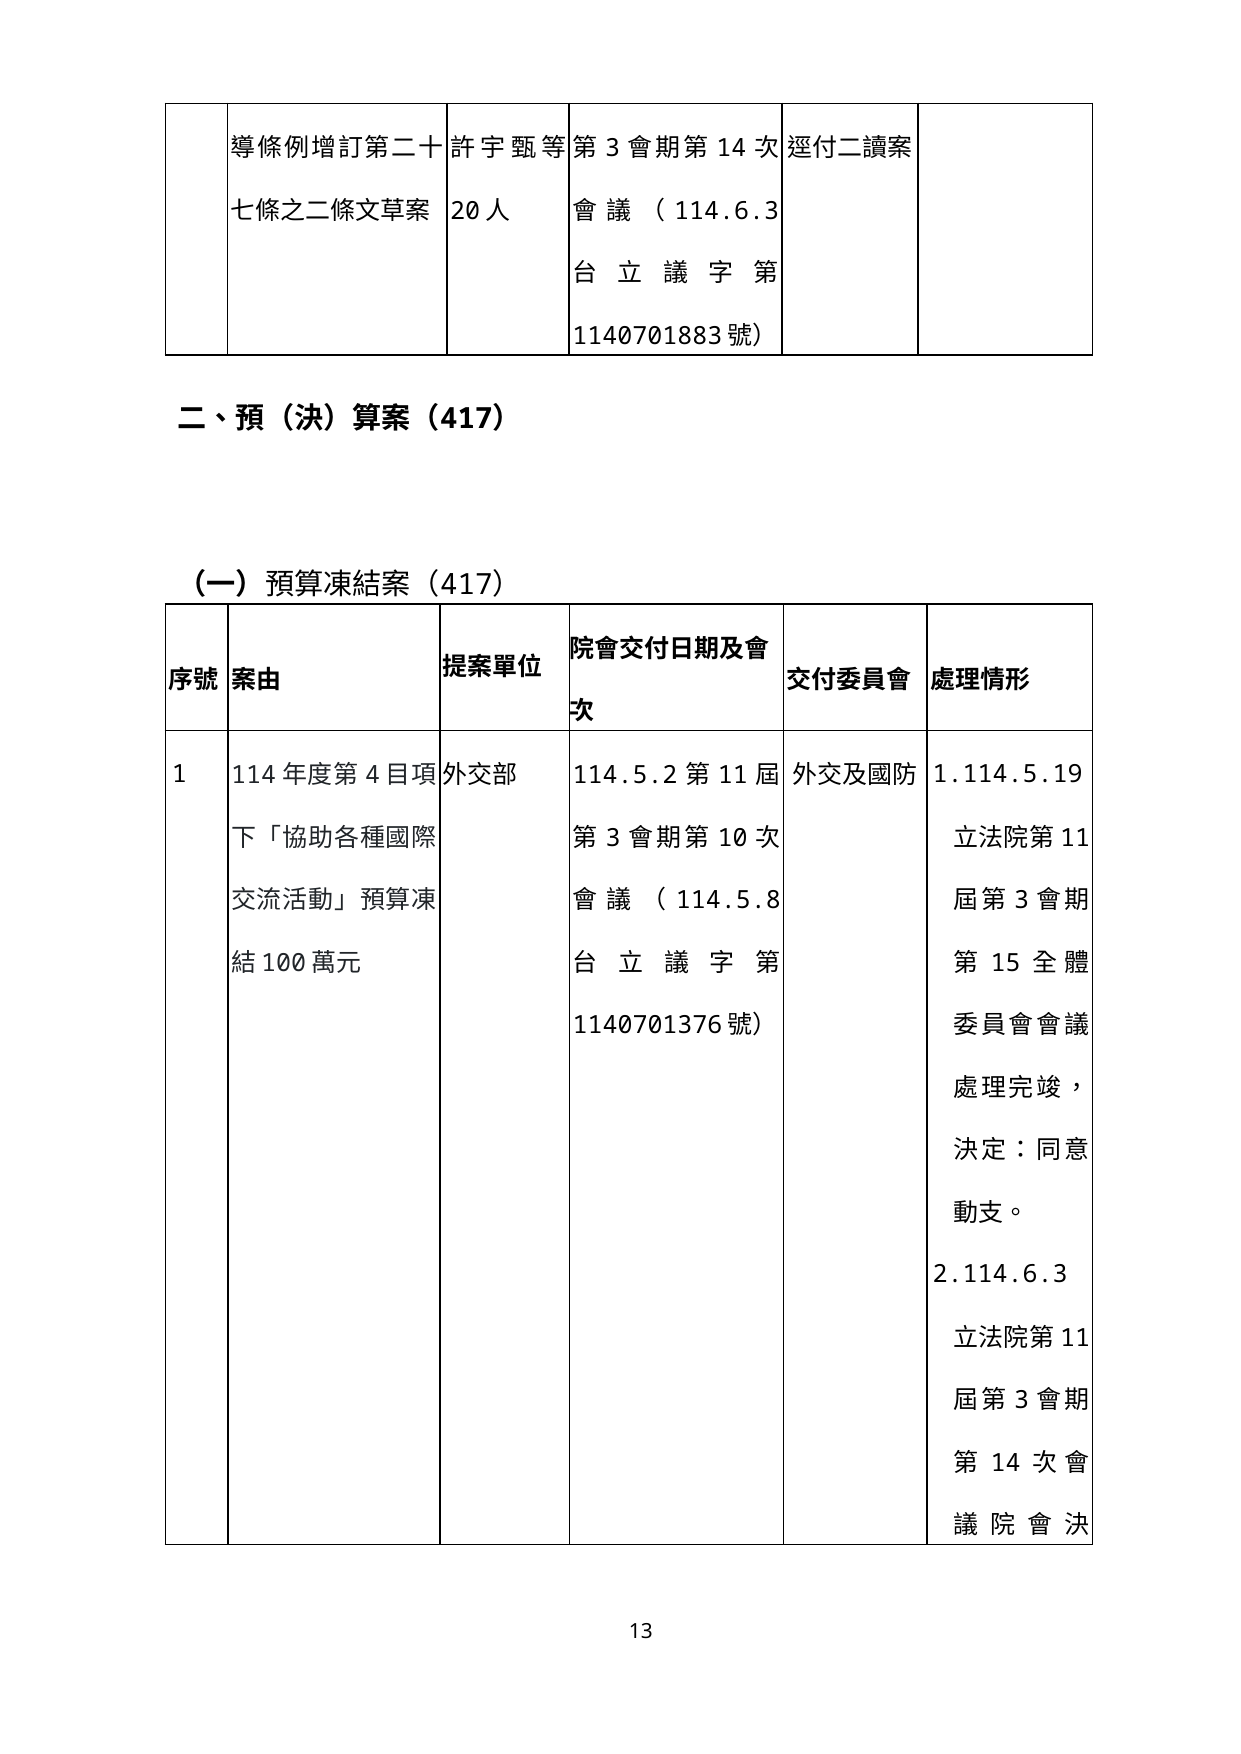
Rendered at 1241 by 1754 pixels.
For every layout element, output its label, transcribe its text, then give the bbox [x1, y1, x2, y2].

table_cell 導條例增訂第二十七條之二條文草案 [228, 104, 446, 354]
table_cell 逕付二讀案 [783, 104, 917, 354]
table_cell 1.114.5.19立法院第11屆第3會期第15全體委員會會議處理完竣，決定：同意動支。 2.114.6.3立法院第11屆第3會期第14次會議院會決 [928, 731, 1092, 1544]
table_header 處理情形 [928, 605, 1092, 729]
table_header 案由 [229, 605, 439, 729]
table_cell 許宇甄等20人 [448, 104, 568, 354]
subtitle 二、預（決）算案（417） [177, 374, 1104, 437]
table_cell [166, 731, 227, 1544]
table_cell 外交及國防 [784, 731, 926, 1544]
table_cell 外交部 [441, 731, 569, 1544]
table_cell [166, 104, 227, 354]
table_header 院會交付日期及會次 [570, 605, 783, 729]
table_header 提案單位 [441, 605, 569, 729]
table_cell 114年度第4目項下「協助各種國際交流活動」預算凍結100萬元 [229, 731, 439, 1544]
table_header 交付委員會 [784, 605, 926, 729]
table_header 序號 [166, 605, 227, 729]
table_cell [919, 104, 1092, 354]
subtitle （一）預算凍結案（417） [177, 541, 1104, 603]
table_cell 第3會期第14次會議（114.6.3台立議字第1140701883號） [570, 104, 781, 354]
table_cell 114.5.2第11屆第3會期第10次會議（114.5.8台立議字第1140701376號） [570, 731, 783, 1544]
